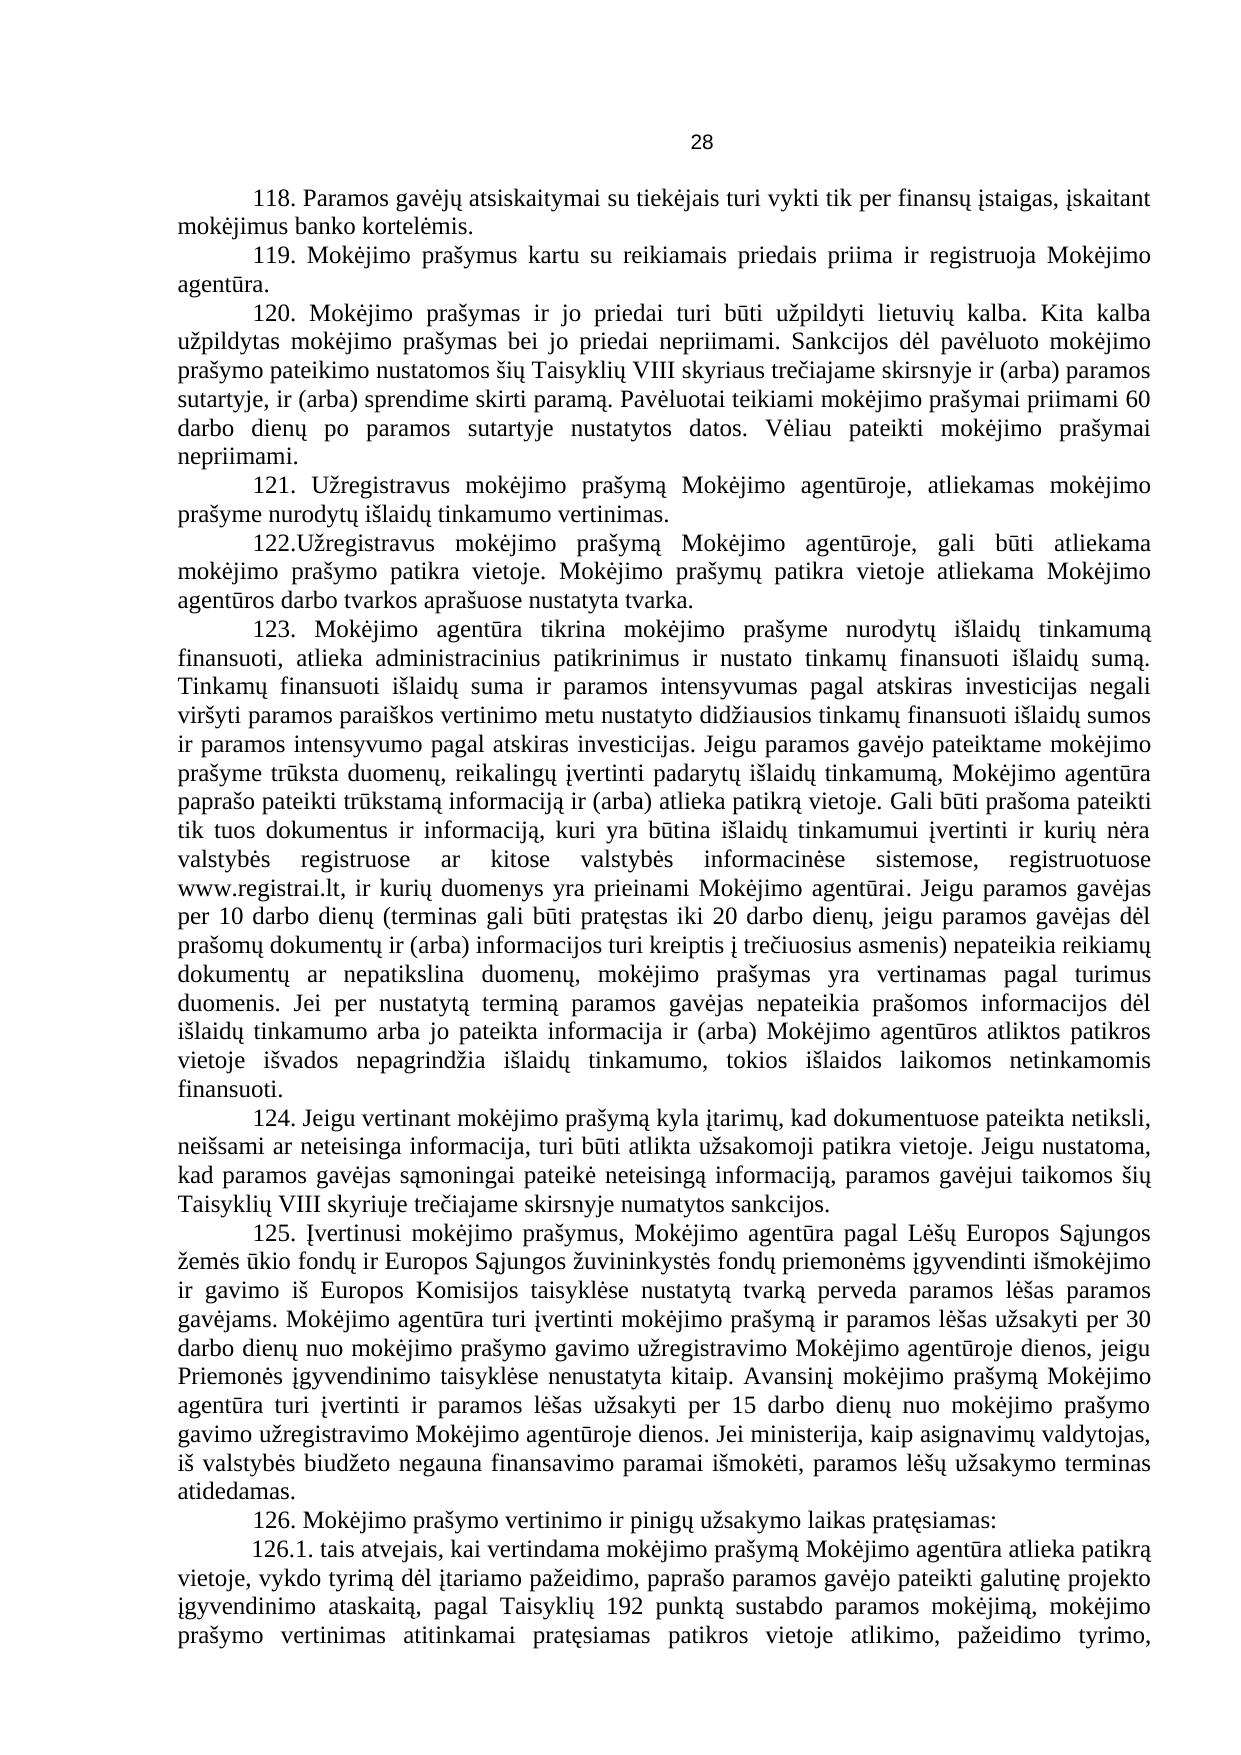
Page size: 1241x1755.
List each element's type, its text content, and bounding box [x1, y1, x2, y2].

text 125. Įvertinusi mokėjimo prašymus, Mokėjimo agentūra pagal Lėšų Europos Sąjungos žemės ūkio fondų ir Europos Sąjungos žuvininkystės fondų priemonėms įgyvendinti išmokėjimo ir gavimo iš Europos Komisijos taisyklėse nustatytą tvarką perveda paramos lėšas paramos gavėjams. Mokėjimo agentūra turi įvertinti mokėjimo prašymą ir paramos lėšas užsakyti per 30 darbo dienų nuo mokėjimo prašymo gavimo užregistravimo Mokėjimo agentūroje dienos, jeigu Priemonės įgyvendinimo taisyklėse nenustatyta kitaip. Avansinį mokėjimo prašymą Mokėjimo agentūra turi įvertinti ir paramos lėšas užsakyti per 15 darbo dienų nuo mokėjimo prašymo gavimo užregistravimo Mokėjimo agentūroje dienos. Jei ministerija, kaip asignavimų valdytojas, iš valstybės biudžeto negauna finansavimo paramai išmokėti, paramos lėšų užsakymo terminas atidedamas. [177, 1218, 1152, 1505]
text 121. Užregistravus mokėjimo prašymą Mokėjimo agentūroje, atliekamas mokėjimo prašyme nurodytų išlaidų tinkamumo vertinimas. [177, 470, 1152, 528]
text 119. Mokėjimo prašymus kartu su reikiamais priedais priima ir registruoja Mokėjimo agentūra. [177, 240, 1152, 298]
text 122.Užregistravus mokėjimo prašymą Mokėjimo agentūroje, gali būti atliekama mokėjimo prašymo patikra vietoje. Mokėjimo prašymų patikra vietoje atliekama Mokėjimo agentūros darbo tvarkos aprašuose nustatyta tvarka. [177, 528, 1152, 614]
text 123. Mokėjimo agentūra tikrina mokėjimo prašyme nurodytų išlaidų tinkamumą finansuoti, atlieka administracinius patikrinimus ir nustato tinkamų finansuoti išlaidų sumą. Tinkamų finansuoti išlaidų suma ir paramos intensyvumas pagal atskiras investicijas negali viršyti paramos paraiškos vertinimo metu nustatyto didžiausios tinkamų finansuoti išlaidų sumos ir paramos intensyvumo pagal atskiras investicijas. Jeigu paramos gavėjo pateiktame mokėjimo prašyme trūksta duomenų, reikalingų įvertinti padarytų išlaidų tinkamumą, Mokėjimo agentūra paprašo pateikti trūkstamą informaciją ir (arba) atlieka patikrą vietoje. Gali būti prašoma pateikti tik tuos dokumentus ir informaciją, kuri yra būtina išlaidų tinkamumui įvertinti ir kurių nėra valstybės registruose ar kitose valstybės informacinėse sistemose, registruotuose www.registrai.lt, ir kurių duomenys yra prieinami Mokėjimo agentūrai. Jeigu paramos gavėjas per 10 darbo dienų (terminas gali būti pratęstas iki 20 darbo dienų, jeigu paramos gavėjas dėl prašomų dokumentų ir (arba) informacijos turi kreiptis į trečiuosius asmenis) nepateikia reikiamų dokumentų ar nepatikslina duomenų, mokėjimo prašymas yra vertinamas pagal turimus duomenis. Jei per nustatytą terminą paramos gavėjas nepateikia prašomos informacijos dėl išlaidų tinkamumo arba jo pateikta informacija ir (arba) Mokėjimo agentūros atliktos patikros vietoje išvados nepagrindžia išlaidų tinkamumo, tokios išlaidos laikomos netinkamomis finansuoti. [177, 614, 1152, 1103]
text 126. Mokėjimo prašymo vertinimo ir pinigų užsakymo laikas pratęsiamas: [177, 1505, 1152, 1534]
text 126.1. tais atvejais, kai vertindama mokėjimo prašymą Mokėjimo agentūra atlieka patikrą vietoje, vykdo tyrimą dėl įtariamo pažeidimo, paprašo paramos gavėjo pateikti galutinę projekto įgyvendinimo ataskaitą, pagal Taisyklių 192 punktą sustabdo paramos mokėjimą, mokėjimo prašymo vertinimas atitinkamai pratęsiamas patikros vietoje atlikimo, pažeidimo tyrimo, [177, 1534, 1152, 1649]
text 120. Mokėjimo prašymas ir jo priedai turi būti užpildyti lietuvių kalba. Kita kalba užpildytas mokėjimo prašymas bei jo priedai nepriimami. Sankcijos dėl pavėluoto mokėjimo prašymo pateikimo nustatomos šių Taisyklių VIII skyriaus trečiajame skirsnyje ir (arba) paramos sutartyje, ir (arba) sprendime skirti paramą. Pavėluotai teikiami mokėjimo prašymai priimami 60 darbo dienų po paramos sutartyje nustatytos datos. Vėliau pateikti mokėjimo prašymai nepriimami. [177, 298, 1152, 470]
text 118. Paramos gavėjų atsiskaitymai su tiekėjais turi vykti tik per finansų įstaigas, įskaitant mokėjimus banko kortelėmis. [177, 183, 1152, 240]
text 124. Jeigu vertinant mokėjimo prašymą kyla įtarimų, kad dokumentuose pateikta netiksli, neišsami ar neteisinga informacija, turi būti atlikta užsakomoji patikra vietoje. Jeigu nustatoma, kad paramos gavėjas sąmoningai pateikė neteisingą informaciją, paramos gavėjui taikomos šių Taisyklių VIII skyriuje trečiajame skirsnyje numatytos sankcijos. [177, 1103, 1152, 1218]
